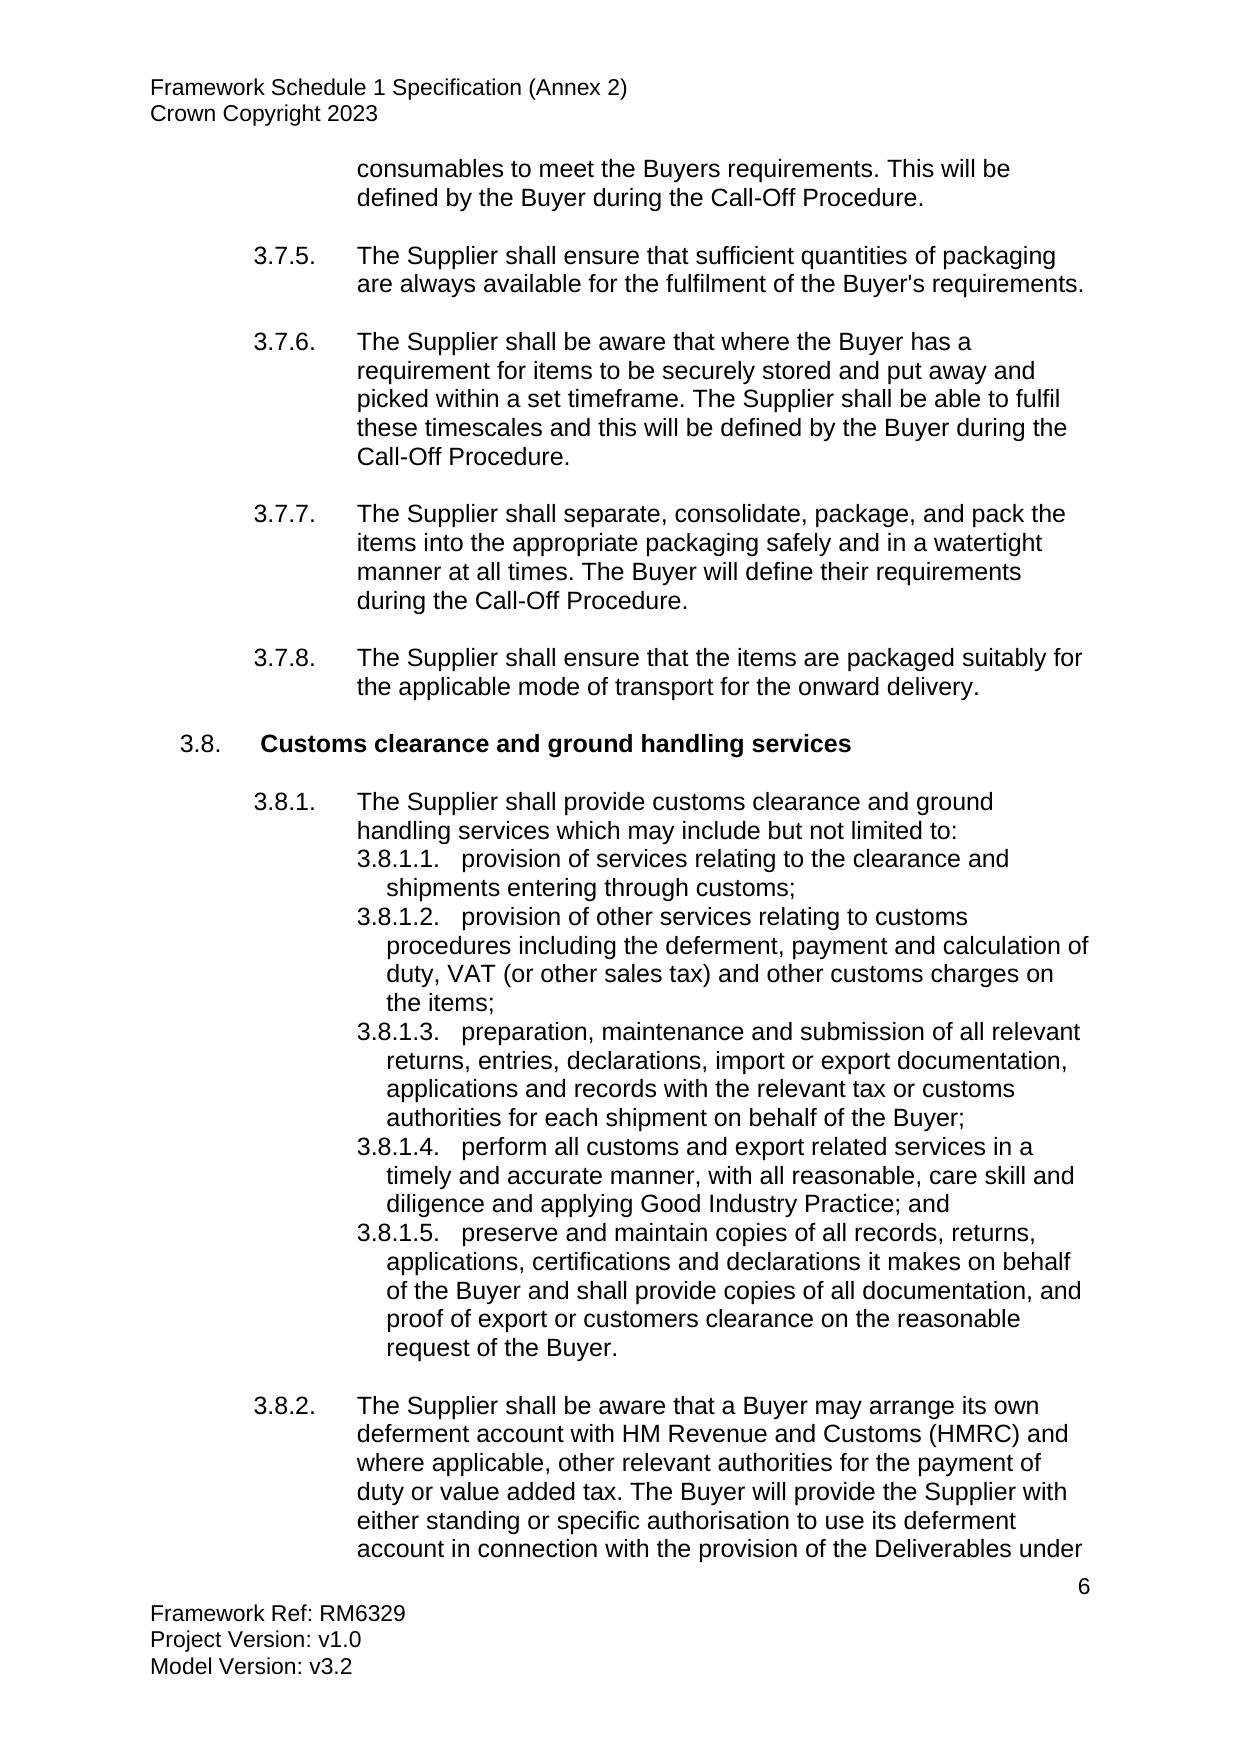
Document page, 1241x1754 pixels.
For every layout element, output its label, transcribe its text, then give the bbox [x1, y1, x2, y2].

list perform all customs and export related services in a timely and accurate manner, with all reasonable, care skill and diligence and applying Good Industry Practice; and [357, 1132, 1090, 1218]
list The Supplier shall separate, consolidate, package, and pack the items into the appropriate packaging safely and in a watertight manner at all times. The Buyer will define their requirements during the Call-Off Procedure. [253, 499, 1090, 614]
list provision of other services relating to customs procedures including the deferment, payment and calculation of duty, VAT (or other sales tax) and other customs charges on the items; [357, 902, 1090, 1017]
list consumables to meet the Buyers requirements. This will be defined by the Buyer during the Call-Off Procedure. [253, 154, 1090, 212]
list preparation, maintenance and submission of all relevant returns, entries, declarations, import or export documentation, applications and records with the relevant tax or customs authorities for each shipment on behalf of the Buyer; [357, 1017, 1090, 1132]
list provision of services relating to the clearance and shipments entering through customs; [357, 844, 1090, 902]
list The Supplier shall be aware that where the Buyer has a requirement for items to be securely stored and put away and picked within a set timeframe. The Supplier shall be able to fulfil these timescales and this will be defined by the Buyer during the Call-Off Procedure. [253, 327, 1090, 471]
list Customs clearance and ground handling services [179, 729, 1090, 758]
list The Supplier shall provide customs clearance and ground handling services which may include but not limited to: [253, 787, 1090, 844]
list The Supplier shall be aware that a Buyer may arrange its own deferment account with HM Revenue and Customs (HMRC) and where applicable, other relevant authorities for the payment of duty or value added tax. The Buyer will provide the Supplier with either standing or specific authorisation to use its deferment account in connection with the provision of the Deliverables under [253, 1391, 1090, 1563]
list preserve and maintain copies of all records, returns, applications, certifications and declarations it makes on behalf of the Buyer and shall provide copies of all documentation, and proof of export or customers clearance on the reasonable request of the Buyer. [357, 1218, 1090, 1362]
list The Supplier shall ensure that sufficient quantities of packaging are always available for the fulfilment of the Buyer's requirements. [253, 241, 1090, 298]
list The Supplier shall ensure that the items are packaged suitably for the applicable mode of transport for the onward delivery. [253, 643, 1090, 701]
